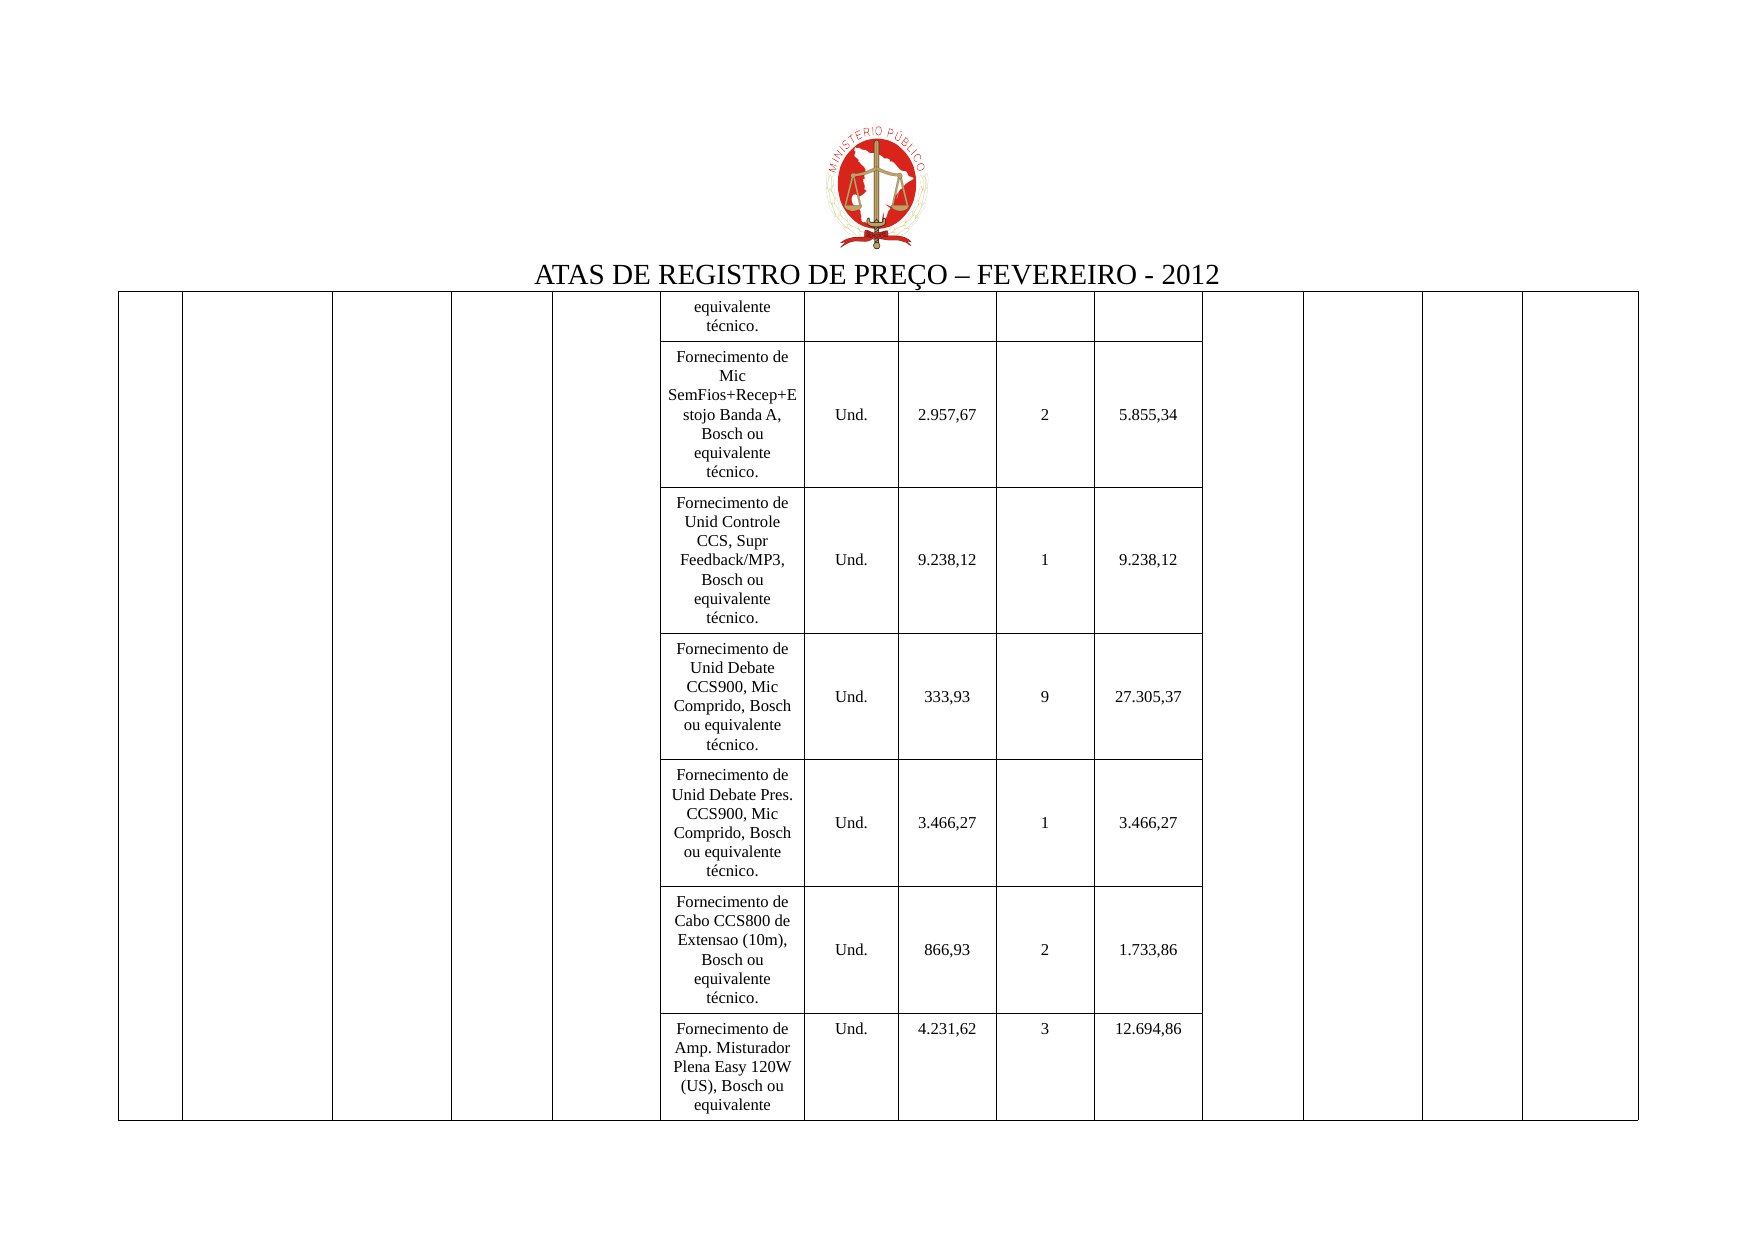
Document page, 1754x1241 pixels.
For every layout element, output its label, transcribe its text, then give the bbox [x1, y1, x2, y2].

table_cell Und. [805, 760, 898, 886]
table_cell 2 [997, 342, 1094, 487]
table_cell 3.466,27 [899, 760, 996, 886]
table_cell equivalente técnico. [661, 292, 804, 341]
table_cell 4.231,62 [899, 1014, 996, 1120]
table_cell Fornecimento de Mic SemFios+Recep+Estojo Banda A, Bosch ou equivalente técnico. [661, 342, 804, 487]
table_cell [553, 292, 660, 1120]
table_cell 12.694,86 [1095, 1014, 1202, 1120]
table_cell [997, 292, 1094, 341]
table_cell [452, 292, 552, 1120]
table_cell [805, 292, 898, 341]
table_cell Und. [805, 342, 898, 487]
table_cell 1.733,86 [1095, 887, 1202, 1013]
table_cell [1095, 292, 1202, 341]
table_cell 2 [997, 887, 1094, 1013]
table_cell Fornecimento de Cabo CCS800 de Extensao (10m), Bosch ou equivalente técnico. [661, 887, 804, 1013]
table_cell [333, 292, 451, 1120]
table_cell Fornecimento de Unid Controle CCS, Supr Feedback/MP3, Bosch ou equivalente técnico. [661, 488, 804, 633]
table_cell 3.466,27 [1095, 760, 1202, 886]
table_cell 1 [997, 760, 1094, 886]
table_cell Und. [805, 488, 898, 633]
table_cell Fornecimento de Unid Debate Pres. CCS900, Mic Comprido, Bosch ou equivalente técnico. [661, 760, 804, 886]
table_cell 333,93 [899, 634, 996, 759]
table_cell 9.238,12 [899, 488, 996, 633]
table_cell [899, 292, 996, 341]
table_cell Und. [805, 634, 898, 759]
table_cell 1 [997, 488, 1094, 633]
table_cell 9.238,12 [1095, 488, 1202, 633]
table_cell 866,93 [899, 887, 996, 1013]
table_cell 9 [997, 634, 1094, 759]
table_cell [1304, 292, 1422, 1120]
table_cell Fornecimento de Unid Debate CCS900, Mic Comprido, Bosch ou equivalente técnico. [661, 634, 804, 759]
table_cell Und. [805, 1014, 898, 1120]
table_cell 27.305,37 [1095, 634, 1202, 759]
table_cell [1423, 292, 1522, 1120]
table_cell 5.855,34 [1095, 342, 1202, 487]
table_cell 2.957,67 [899, 342, 996, 487]
table_cell [119, 292, 182, 1120]
table_cell [1523, 292, 1638, 1120]
table_cell [1203, 292, 1303, 1120]
table_cell Und. [805, 887, 898, 1013]
table_cell [183, 292, 332, 1120]
table_cell Fornecimento de Amp. Misturador Plena Easy 120W (US), Bosch ou equivalente [661, 1014, 804, 1120]
table_cell 3 [997, 1014, 1094, 1120]
